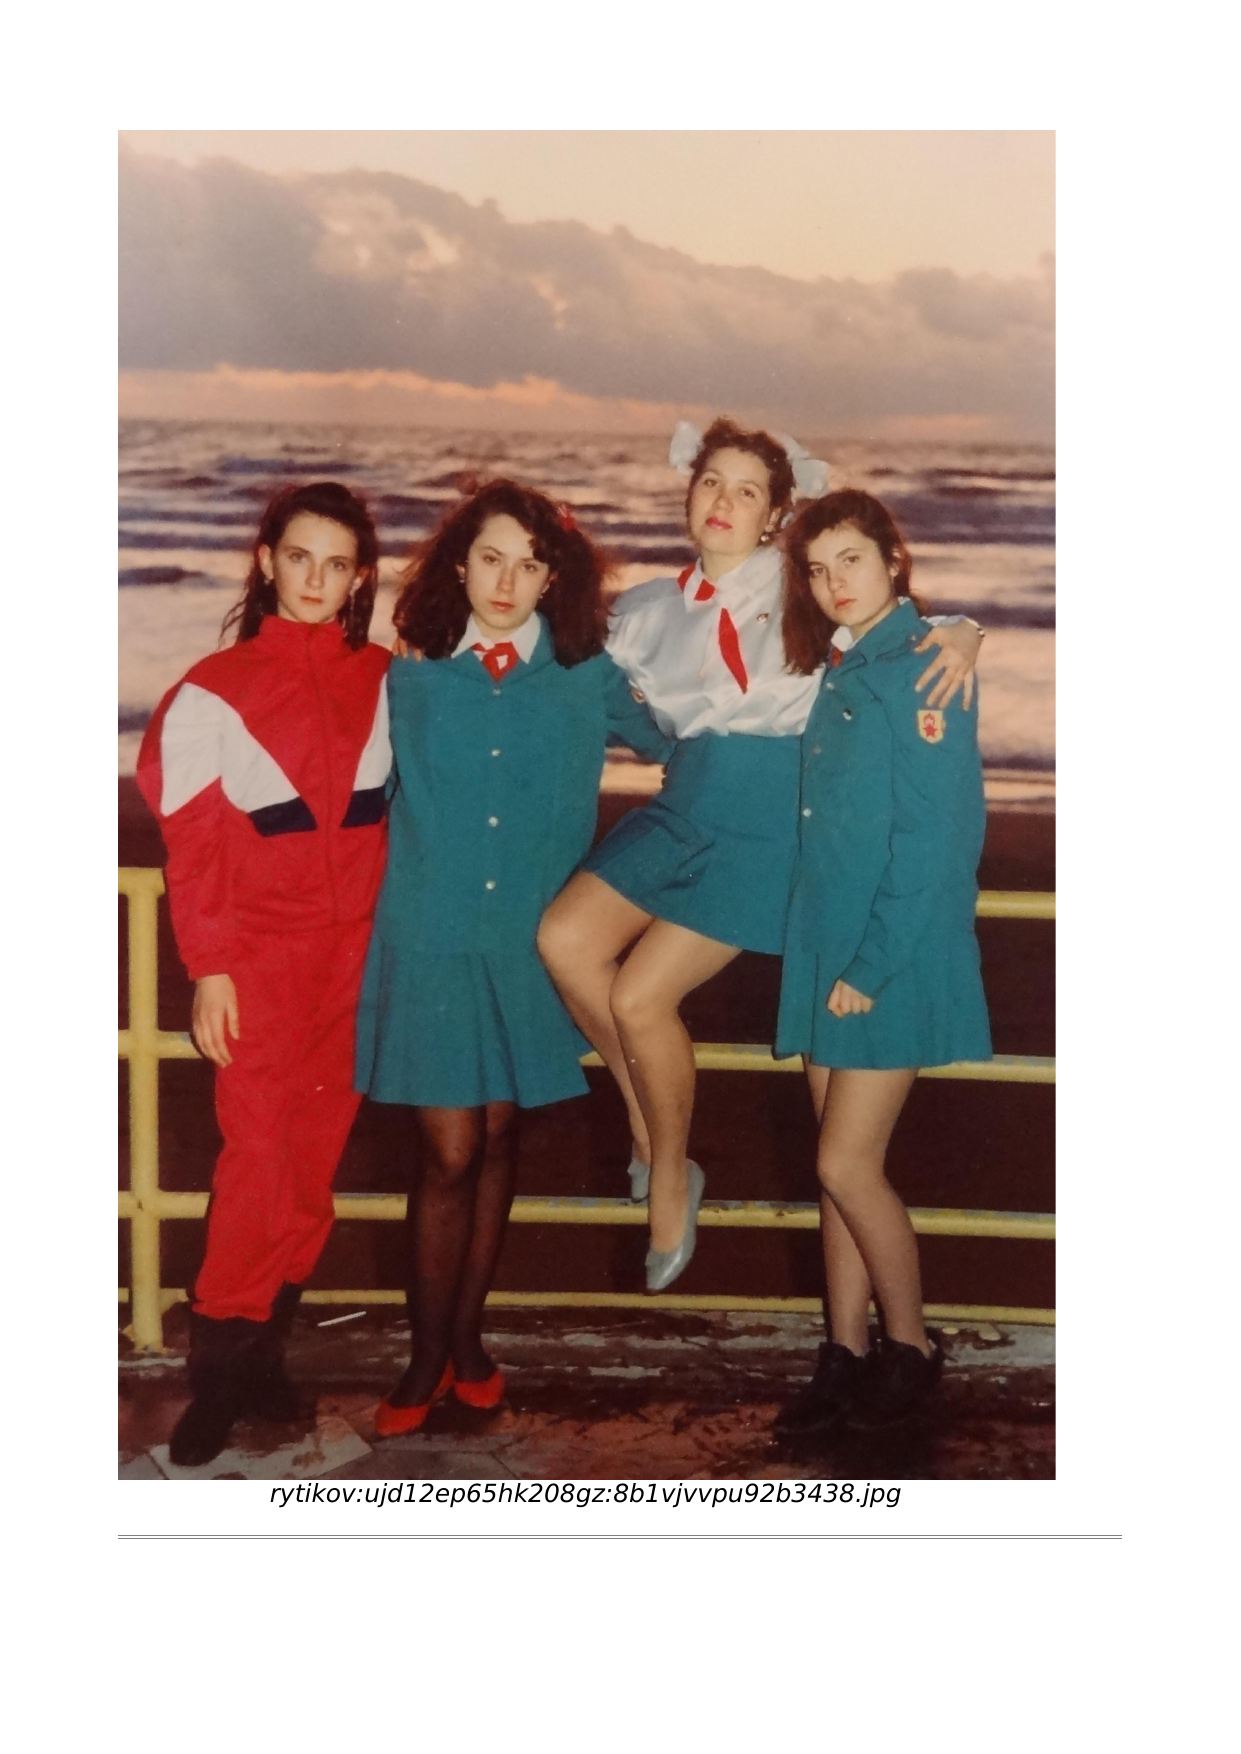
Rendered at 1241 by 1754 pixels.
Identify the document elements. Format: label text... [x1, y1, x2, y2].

text rytikov:ujd12ep65hk208gz:8b1vjvvpu92b3438.jpg [118, 1480, 1056, 1508]
picture [118, 130, 1056, 1480]
